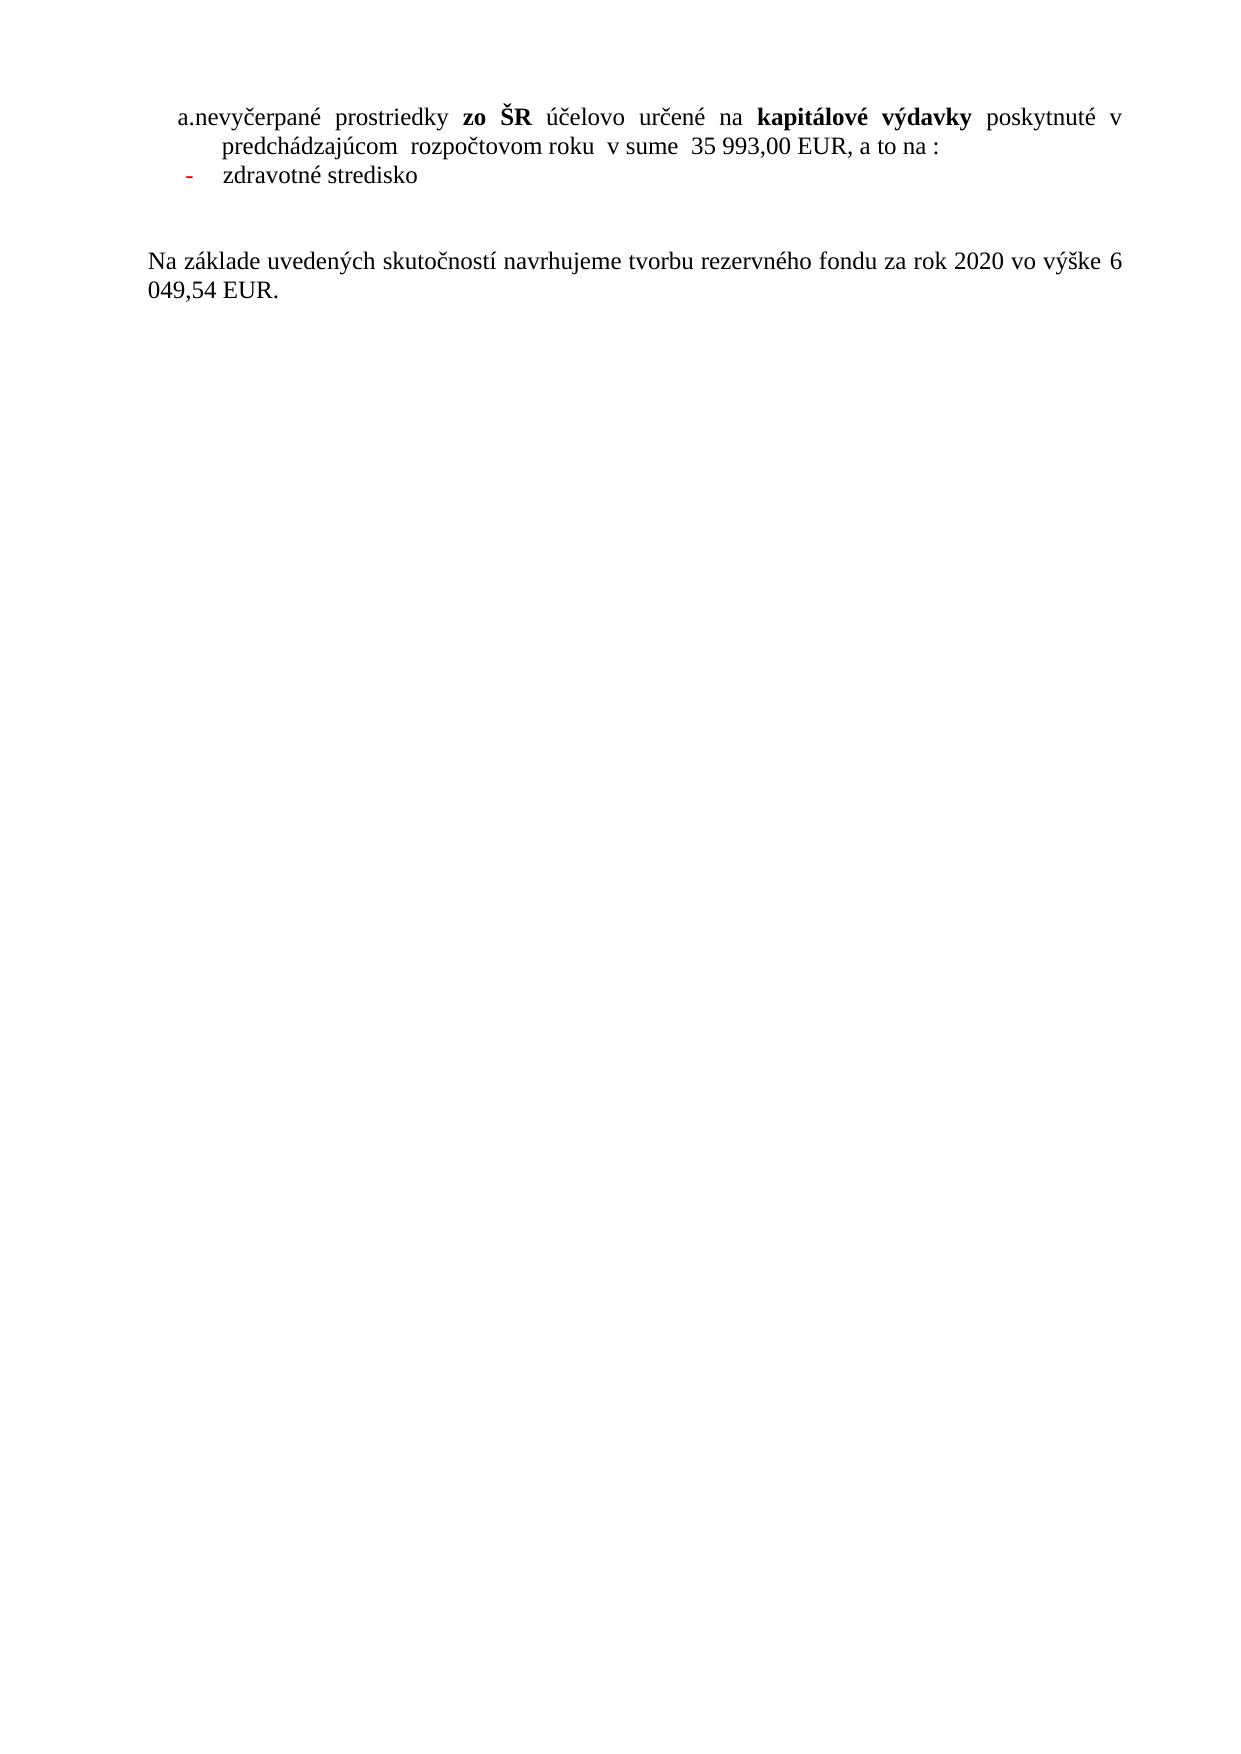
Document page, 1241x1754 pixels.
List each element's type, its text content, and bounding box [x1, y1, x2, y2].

list zdravotné stredisko [185, 160, 1122, 189]
list nevyčerpané prostriedky zo ŠR účelovo určené na kapitálové výdavky poskytnuté v predchádzajúcom rozpočtovom roku v sume 35 993,00 EUR, a to na : [177, 102, 1122, 160]
text Na základe uvedených skutočností navrhujeme tvorbu rezervného fondu za rok 2020 vo výške 6 049,54 EUR. [148, 246, 1122, 304]
